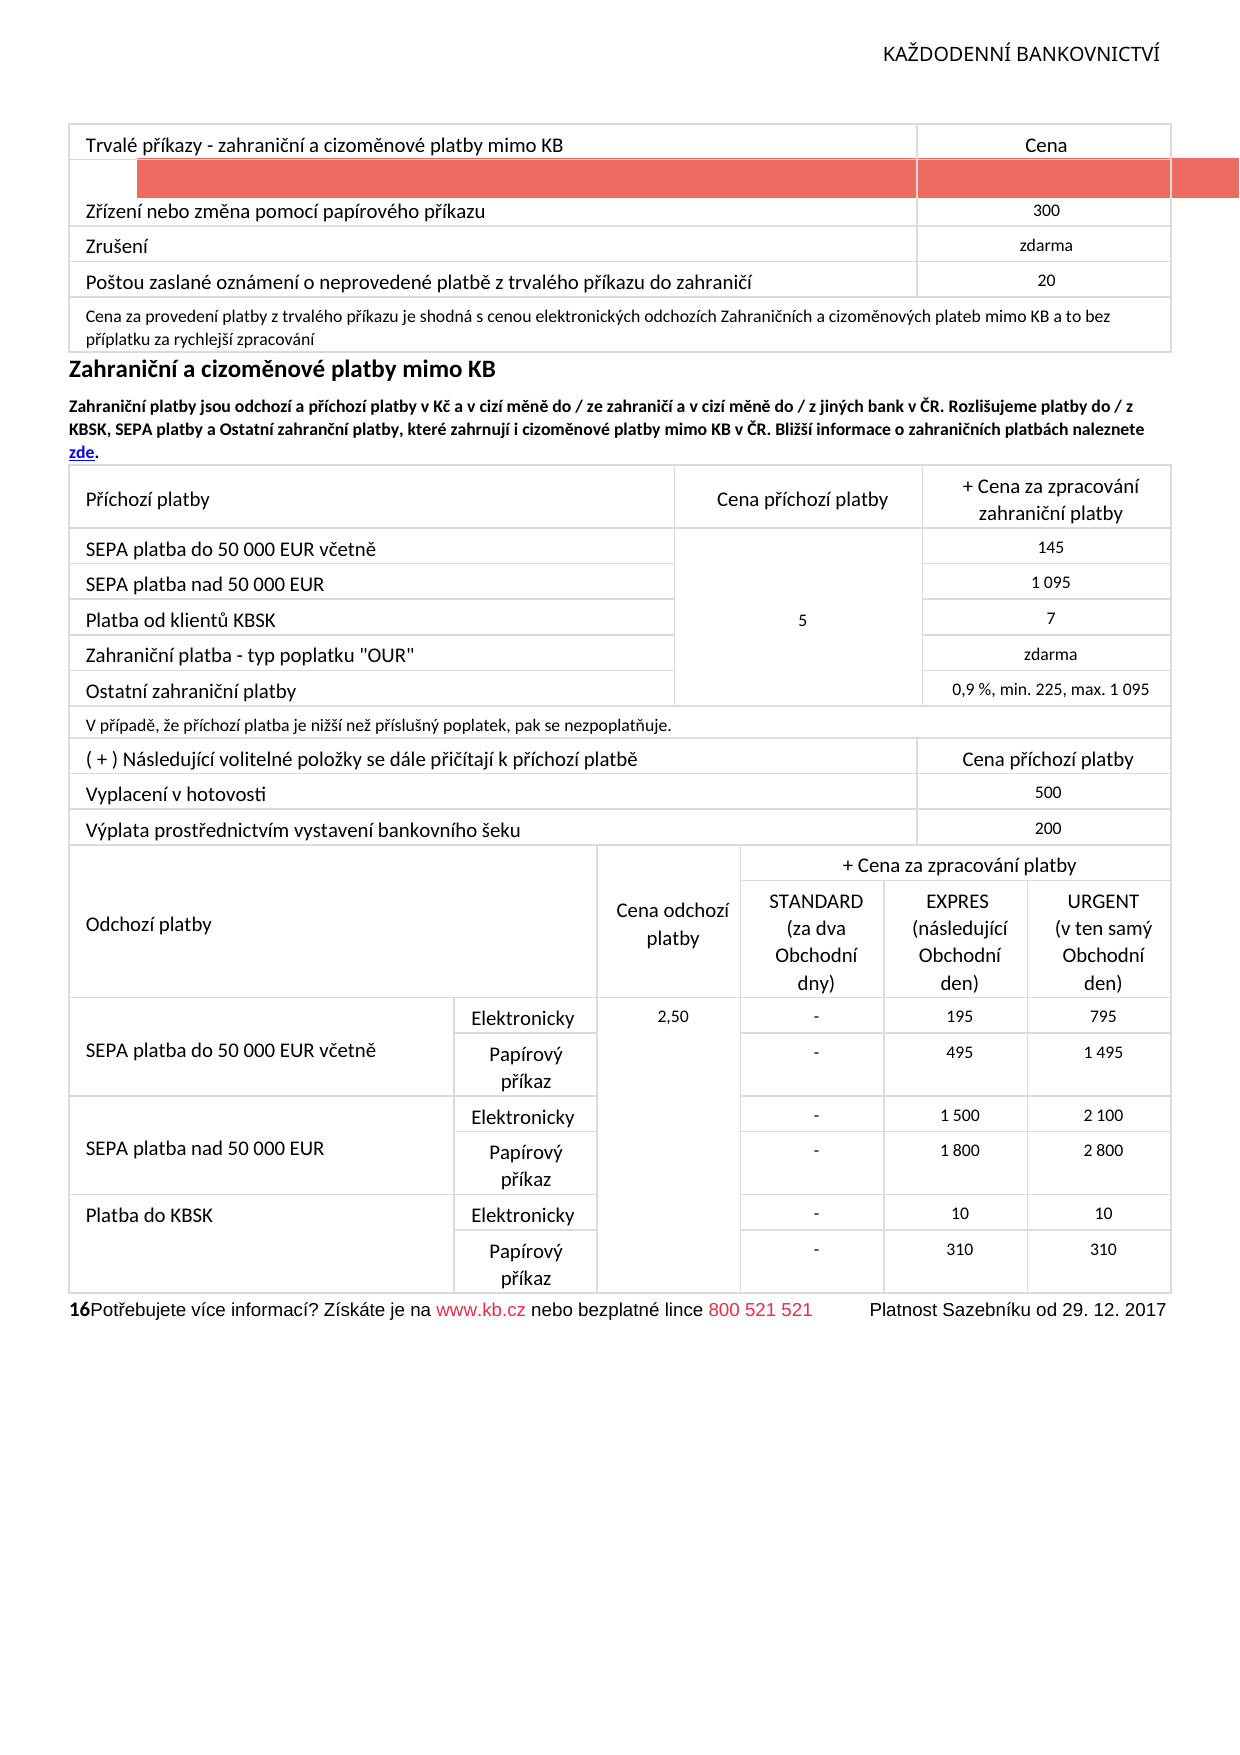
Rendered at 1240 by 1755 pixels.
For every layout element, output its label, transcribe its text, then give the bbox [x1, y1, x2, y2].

table_cell Cena příchozí platby [918, 739, 1170, 773]
table_cell SEPA platba nad 50 000 EUR [70, 1097, 453, 1193]
table_cell 1 800 [885, 1132, 1027, 1193]
table_cell 10 [885, 1195, 1027, 1229]
table_cell - [741, 1195, 883, 1229]
table_cell 500 [918, 774, 1170, 808]
table_cell - [741, 1132, 883, 1193]
table_cell - [741, 1097, 883, 1131]
table_cell zdarma [923, 636, 1170, 669]
table_cell 195 [885, 998, 1027, 1032]
table_cell [454, 846, 596, 997]
table_cell + Cena za zpracování platby [741, 846, 1170, 879]
table_cell zdarma [918, 227, 1170, 261]
table_cell 2 800 [1028, 1132, 1170, 1193]
table_header Cena [918, 125, 1170, 158]
table_cell Platba do KBSK [70, 1195, 453, 1292]
table_cell Odchozí platby [70, 846, 454, 997]
text Zahraniční platby jsou odchozí a příchozí platby v Kč a v cizí měně do / ze zahraničí a v cizí měně do / z jiných bank v ČR. Rozlišujeme platby do / z KBSK, SEPA platby a Ostatní zahranční platby, které zahrnují i cizoměnové platby mimo KB v ČR. Bližší informace o zahraničních platbách naleznete zde. [69, 395, 1166, 463]
table_cell Papírový příkaz [455, 1231, 596, 1292]
text Zahraniční a cizoměnové platby mimo KB [69, 353, 1166, 383]
table_cell Papírový příkaz [455, 1034, 596, 1095]
table_cell - [741, 1034, 883, 1095]
table_cell Ostatní zahraniční platby [70, 671, 674, 705]
table_cell Papírový příkaz [455, 1132, 596, 1193]
table_cell Poštou zaslané oznámení o neprovedené platbě z trvalého příkazu do zahraničí [70, 262, 916, 296]
table_cell URGENT (v ten samý Obchodní den) [1028, 881, 1170, 997]
table_cell 300 [918, 198, 1170, 225]
table_cell 5 [675, 529, 922, 705]
table_cell Elektronicky [455, 1097, 596, 1131]
table_cell EXPRES (následující Obchodní den) [885, 881, 1027, 997]
table_cell 310 [1028, 1231, 1170, 1292]
table_cell Výplata prostřednictvím vystavení bankovního šeku [70, 810, 916, 844]
table_cell Zahraniční platba - typ poplatku "OUR" [70, 636, 674, 669]
table_header Cena příchozí platby [675, 466, 922, 527]
table_header Trvalé příkazy - zahraniční a cizoměnové platby mimo KB [70, 125, 916, 159]
table_cell Zřízení nebo změna pomocí papírového příkazu [70, 160, 916, 225]
table_cell 795 [1028, 998, 1170, 1032]
table_cell Zrušení [70, 227, 916, 261]
table_cell 1 095 [923, 564, 1170, 598]
table_cell ( + ) Následující volitelné položky se dále přičítají k příchozí platbě [70, 739, 916, 773]
table_cell Platba od klientů KBSK [70, 600, 674, 634]
table_cell 145 [923, 529, 1170, 563]
table_cell V případě, že příchozí platba je nižší než příslušný poplatek, pak se nezpoplatňuje. [70, 707, 1170, 737]
table_header Příchozí platby [70, 466, 674, 527]
table_cell 0,9 %, min. 225, max. 1 095 [923, 671, 1170, 705]
table_cell - [741, 1231, 883, 1292]
table_cell Cena za provedení platby z trvalého příkazu je shodná s cenou elektronických odchozích Zahraničních a cizoměnových plateb mimo KB a to bez příplatku za rychlejší zpracování [70, 298, 1170, 351]
table_cell Cena odchozí platby [598, 846, 740, 997]
table_header + Cena za zpracování zahraniční platby [923, 466, 1170, 527]
table_cell 200 [918, 810, 1170, 844]
table_cell SEPA platba do 50 000 EUR včetně [70, 998, 453, 1095]
table_cell 310 [885, 1231, 1027, 1292]
table_cell 495 [885, 1034, 1027, 1095]
table_cell Elektronicky [455, 1195, 596, 1229]
table_cell 7 [923, 600, 1170, 634]
table_cell 2,50 [598, 998, 740, 1292]
table_cell STANDARD (za dva Obchodní dny) [741, 881, 883, 997]
table_cell 1 495 [1028, 1034, 1170, 1095]
table_cell 10 [1028, 1195, 1170, 1229]
table_cell SEPA platba nad 50 000 EUR [70, 564, 674, 598]
table_cell SEPA platba do 50 000 EUR včetně [70, 529, 674, 563]
table_cell - [741, 998, 883, 1032]
table_cell 2 100 [1028, 1097, 1170, 1131]
table_cell Vyplacení v hotovosti [70, 774, 916, 808]
table_cell Elektronicky [455, 998, 596, 1032]
table_cell 1 500 [885, 1097, 1027, 1131]
table_cell 20 [918, 262, 1170, 296]
